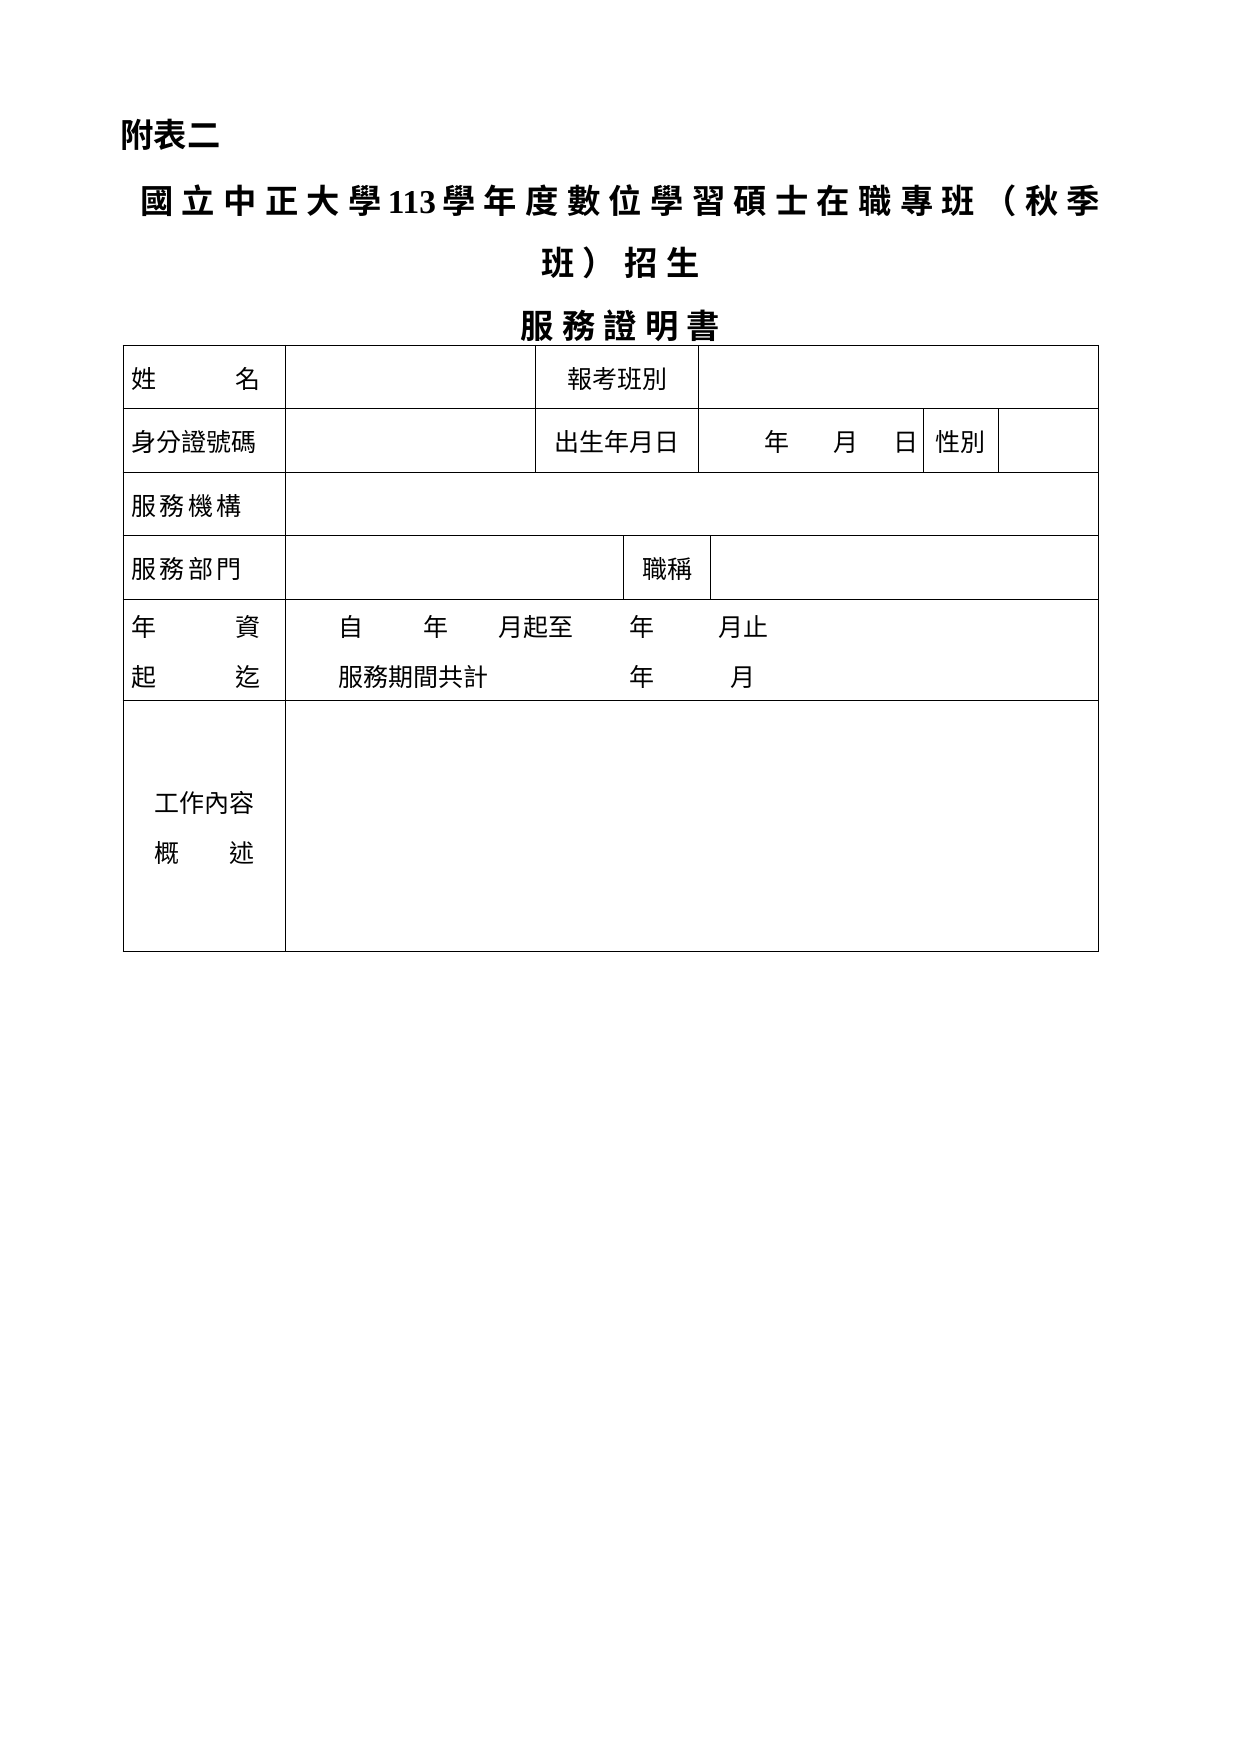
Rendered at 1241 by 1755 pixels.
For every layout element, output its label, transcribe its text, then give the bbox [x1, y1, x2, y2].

table_cell [711, 536, 1098, 599]
table_cell 出生年月日 [536, 409, 698, 472]
table_header 姓 名 [124, 346, 285, 408]
table_cell [286, 701, 1098, 951]
table_cell 性別 [924, 409, 998, 472]
table_cell [999, 409, 1098, 472]
table_cell 年 月 日 [699, 409, 923, 472]
table_header [699, 346, 1098, 408]
table_cell 服務部門 [124, 536, 285, 599]
table_cell [286, 409, 535, 472]
table_cell [286, 473, 1098, 535]
subtitle 國立中正大學113學年度數位學習碩士在職專班（秋季班）招生 [120, 157, 1120, 282]
table_cell [286, 536, 623, 599]
text 服務證明書 [120, 282, 1120, 345]
table_header 報考班別 [536, 346, 698, 408]
table_cell 年 資 起 迄 [124, 600, 285, 700]
table_header [286, 346, 535, 408]
table_cell 工作內容 概 述 [124, 701, 285, 951]
table_cell 身分證號碼 [124, 409, 285, 472]
table_cell 自 年 月起至 年 月止 服務期間共計 年 月 [286, 600, 1098, 700]
table_cell 職稱 [624, 536, 710, 599]
table_cell 服務機構 [124, 473, 285, 535]
text 附表二 [120, 109, 1120, 157]
